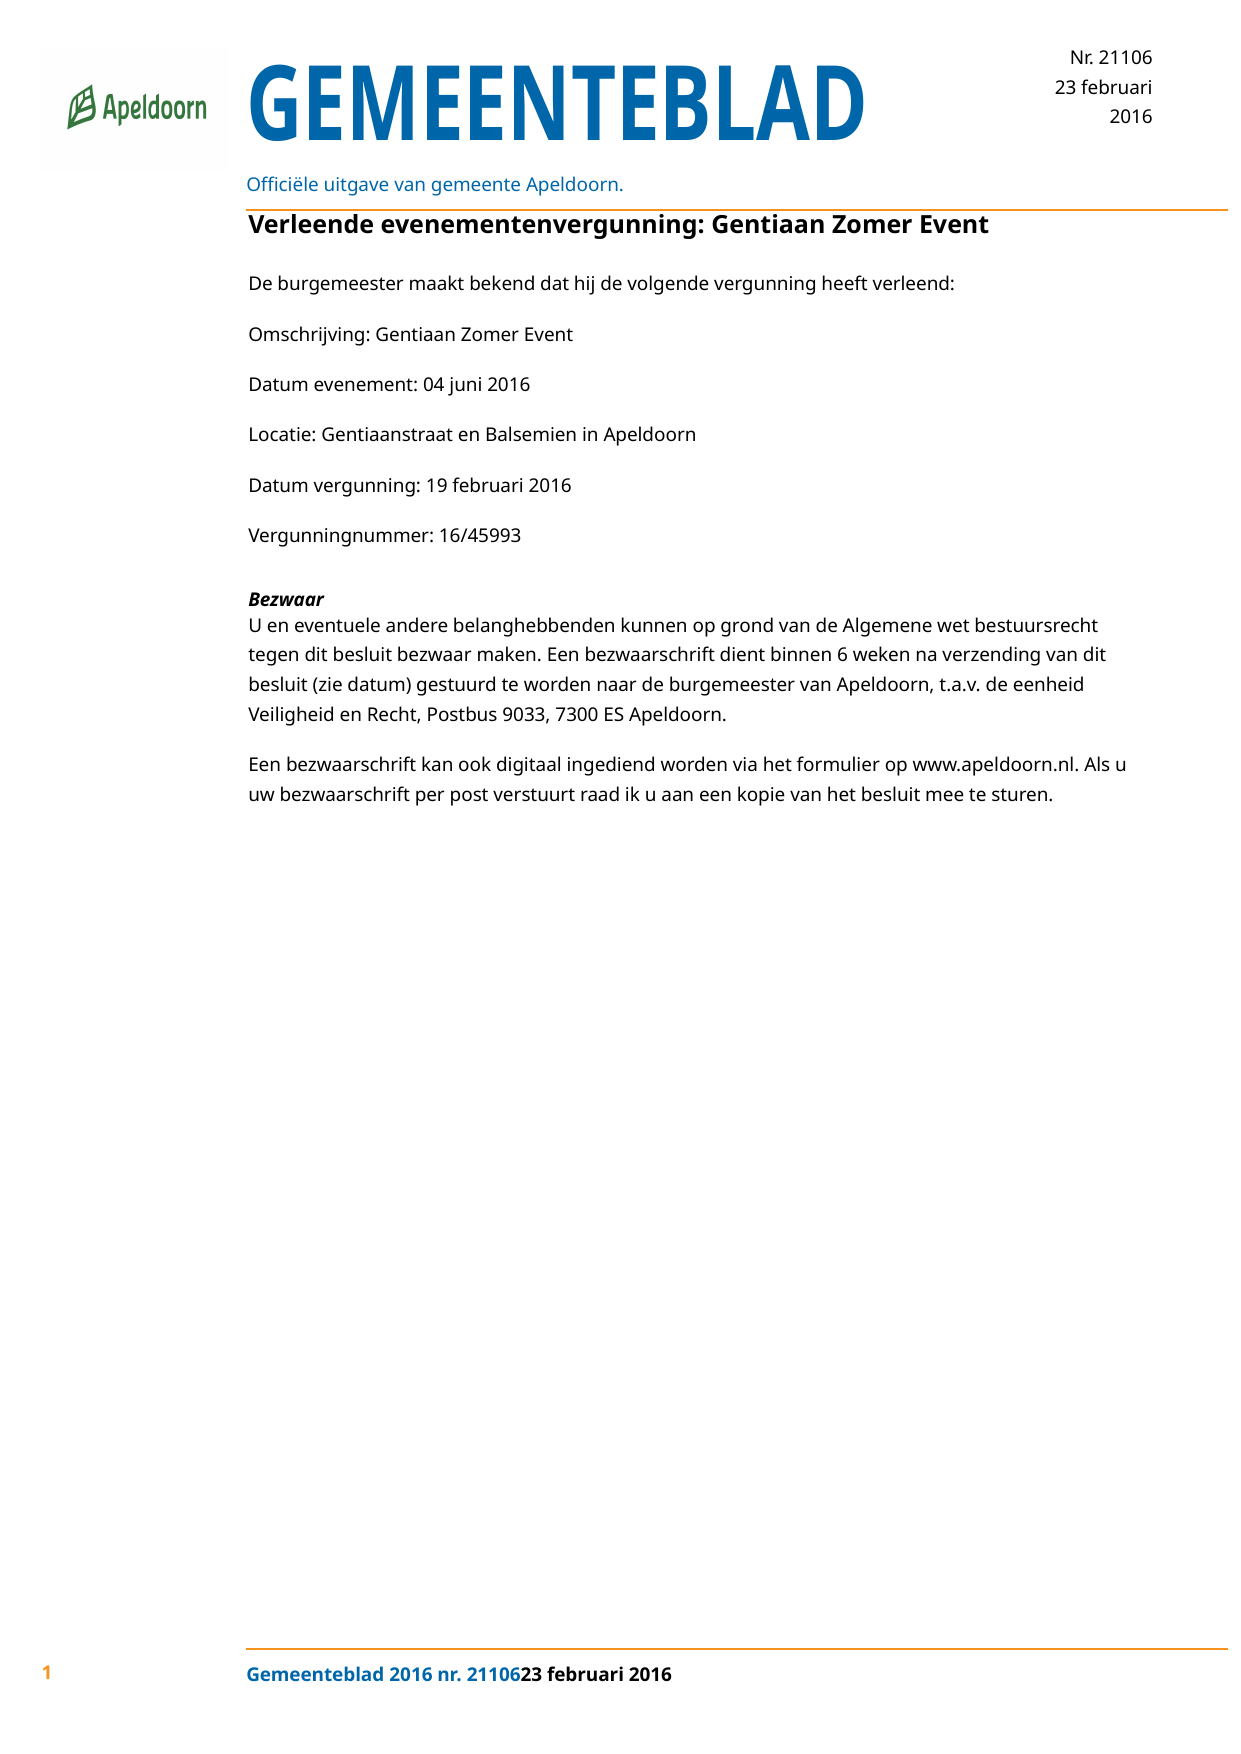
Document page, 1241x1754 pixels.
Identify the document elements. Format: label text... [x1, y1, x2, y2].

text De burgemeester maakt bekend dat hij de volgende vergunning heeft verleend: [248, 270, 1152, 296]
text Een bezwaarschrift kan ook digitaal ingediend worden via het formulier op www.apeldoorn.nl. Als u uw bezwaarschrift per post verstuurt raad ik u aan een kopie van het besluit mee te sturen. [248, 751, 1152, 807]
picture [41, 47, 231, 172]
text Datum vergunning: 19 februari 2016 [248, 472, 1152, 498]
text U en eventuele andere belanghebbenden kunnen op grond van de Algemene wet bestuursrecht tegen dit besluit bezwaar maken. Een bezwaarschrift dient binnen 6 weken na verzending van dit besluit (zie datum) gestuurd te worden naar de burgemeester van Apeldoorn, t.a.v. de eenheid Veiligheid en Recht, Postbus 9033, 7300 ES Apeldoorn. [248, 612, 1152, 727]
text Omschrijving: Gentiaan Zomer Event [248, 321, 1152, 346]
text Vergunningnummer: 16/45993 [248, 522, 1152, 548]
text Datum evenement: 04 juni 2016 [248, 371, 1152, 397]
text Verleende evenementenvergunning: Gentiaan Zomer Event [248, 211, 1152, 241]
text Locatie: Gentiaanstraat en Balsemien in Apeldoorn [248, 422, 1152, 447]
text Bezwaar [248, 586, 1152, 612]
